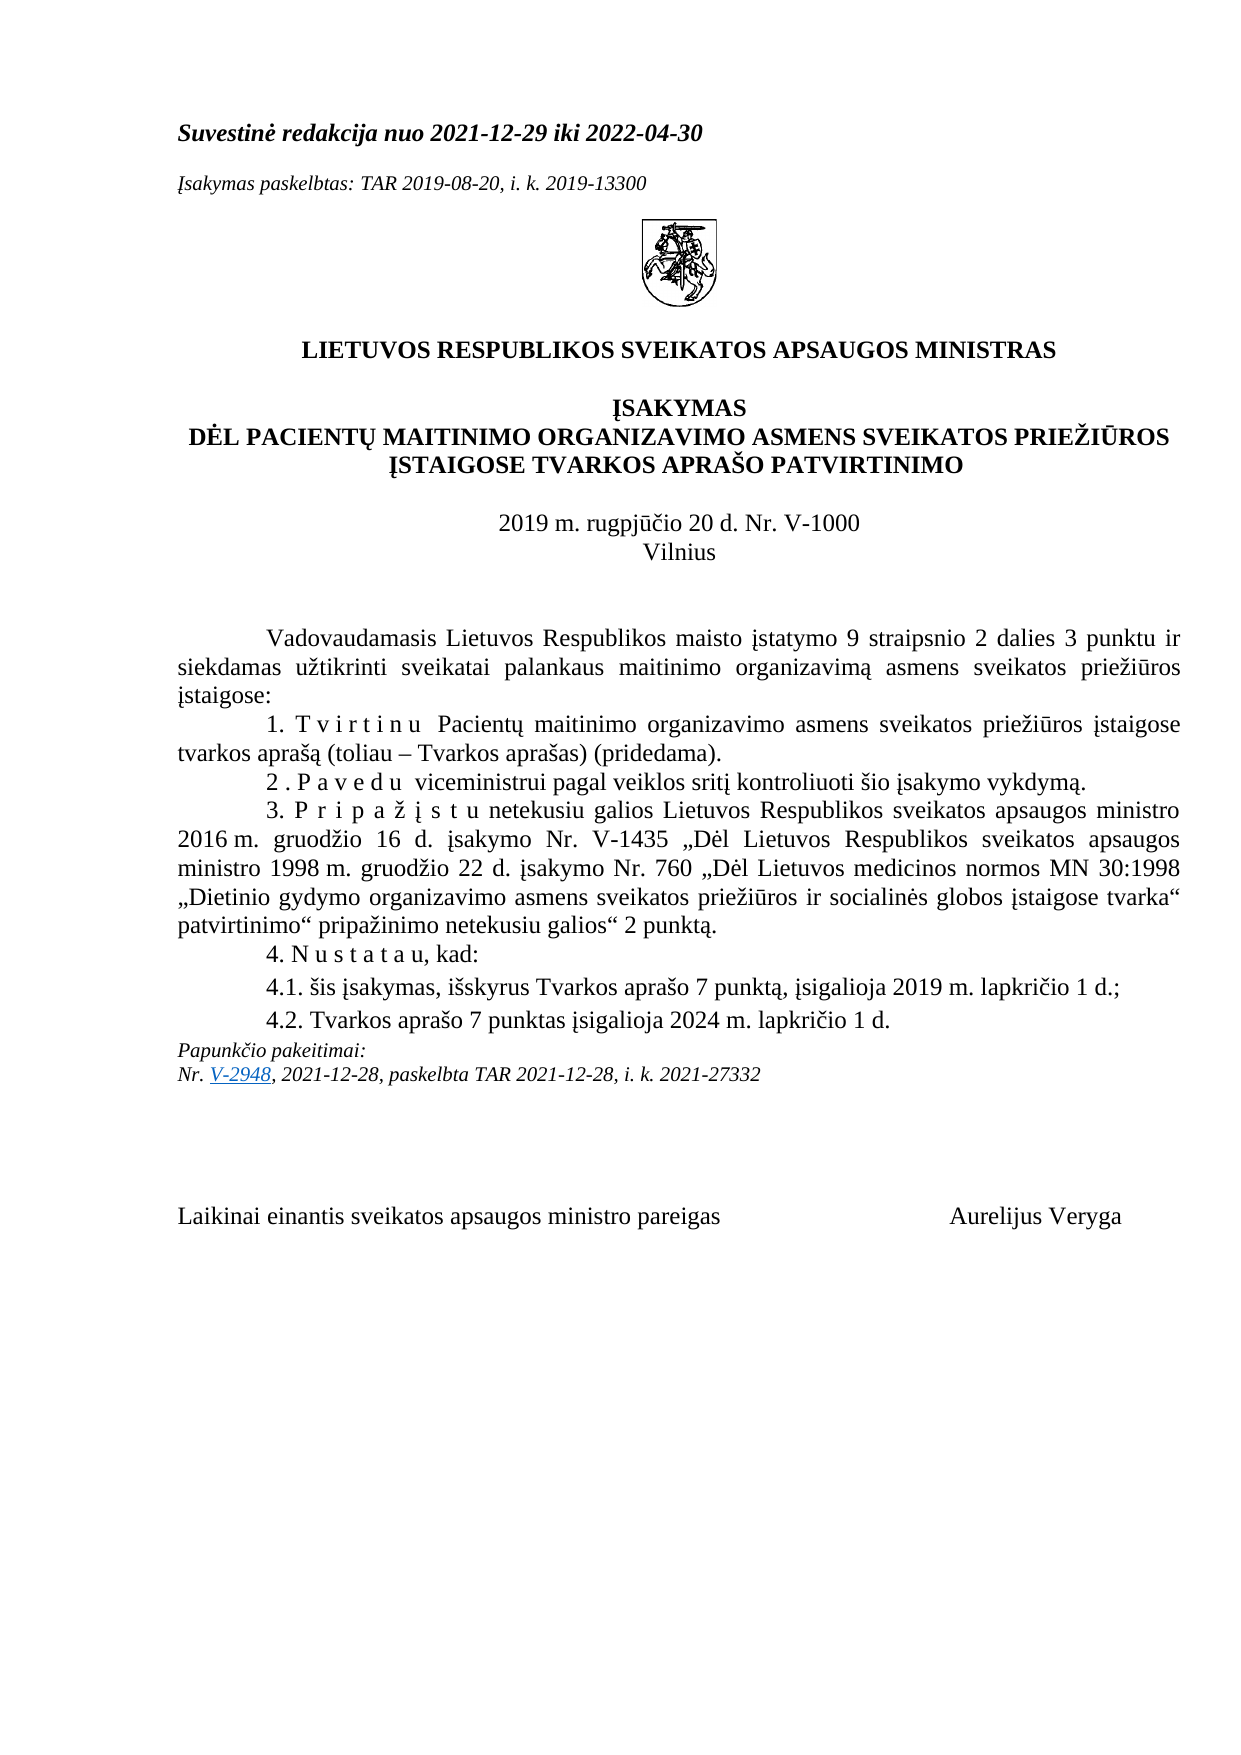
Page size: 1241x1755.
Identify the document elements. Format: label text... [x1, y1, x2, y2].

text ĮSAKYMAS [177, 393, 1181, 422]
text 2.Pavedu viceministrui pagal veiklos sritį kontroliuoti šio įsakymo vykdymą. [177, 767, 1181, 795]
text 4.2. Tvarkos aprašo 7 punktas įsigalioja 2024 m. lapkričio 1 d. [177, 1005, 1181, 1034]
text Įsakymas paskelbtas: TAR 2019-08-20, i. k. 2019-13300 [177, 171, 1181, 195]
text 2019 m. rugpjūčio 20 d. Nr. V-1000 [177, 508, 1181, 537]
text Laikinai einantis sveikatos apsaugos ministro pareigas Aurelijus Veryga [177, 1201, 1181, 1230]
text 4.1. šis įsakymas, išskyrus Tvarkos aprašo 7 punktą, įsigalioja 2019 m. lapkričio 1 d.; [177, 972, 1181, 1001]
text Vilnius [177, 537, 1181, 565]
text 4. N u s t a t a u, kad: [177, 939, 1181, 968]
text Papunkčio pakeitimai: [177, 1038, 1181, 1062]
text 1. Tvirtinu Pacientų maitinimo organizavimo asmens sveikatos priežiūros įstaigose tvarkos aprašą (toliau – Tvarkos aprašas) (pridedama). [177, 709, 1181, 767]
text 3. P r i p a ž į s t u netekusiu galios Lietuvos Respublikos sveikatos apsaugos ministro 2016 m. gruodžio 16 d. įsakymo Nr. V-1435 „Dėl Lietuvos Respublikos sveikatos apsaugos ministro 1998 m. gruodžio 22 d. įsakymo Nr. 760 „Dėl Lietuvos medicinos normos MN 30:1998 „Dietinio gydymo organizavimo asmens sveikatos priežiūros ir socialinės globos įstaigose tvarka“ patvirtinimo“ pripažinimo netekusiu galios“ 2 punktą. [177, 795, 1181, 939]
text Nr. V-2948, 2021-12-28, paskelbta TAR 2021-12-28, i. k. 2021-27332 [177, 1062, 1181, 1086]
text LIETUVOS RESPUBLIKOS SVEIKATOS APSAUGOS MINISTRAS [177, 335, 1181, 364]
text Vadovaudamasis Lietuvos Respublikos maisto įstatymo 9 straipsnio 2 dalies 3 punktu ir siekdamas užtikrinti sveikatai palankaus maitinimo organizavimą asmens sveikatos priežiūros įstaigose: [177, 623, 1181, 709]
text DĖL PACIENTŲ MAITINIMO ORGANIZAVIMO ASMENS SVEIKATOS PRIEŽIŪROS ĮSTAIGOSE TVARKOS APRAŠO PATVIRTINIMO [177, 422, 1181, 479]
text Suvestinė redakcija nuo 2021-12-29 iki 2022-04-30 [177, 118, 1181, 147]
